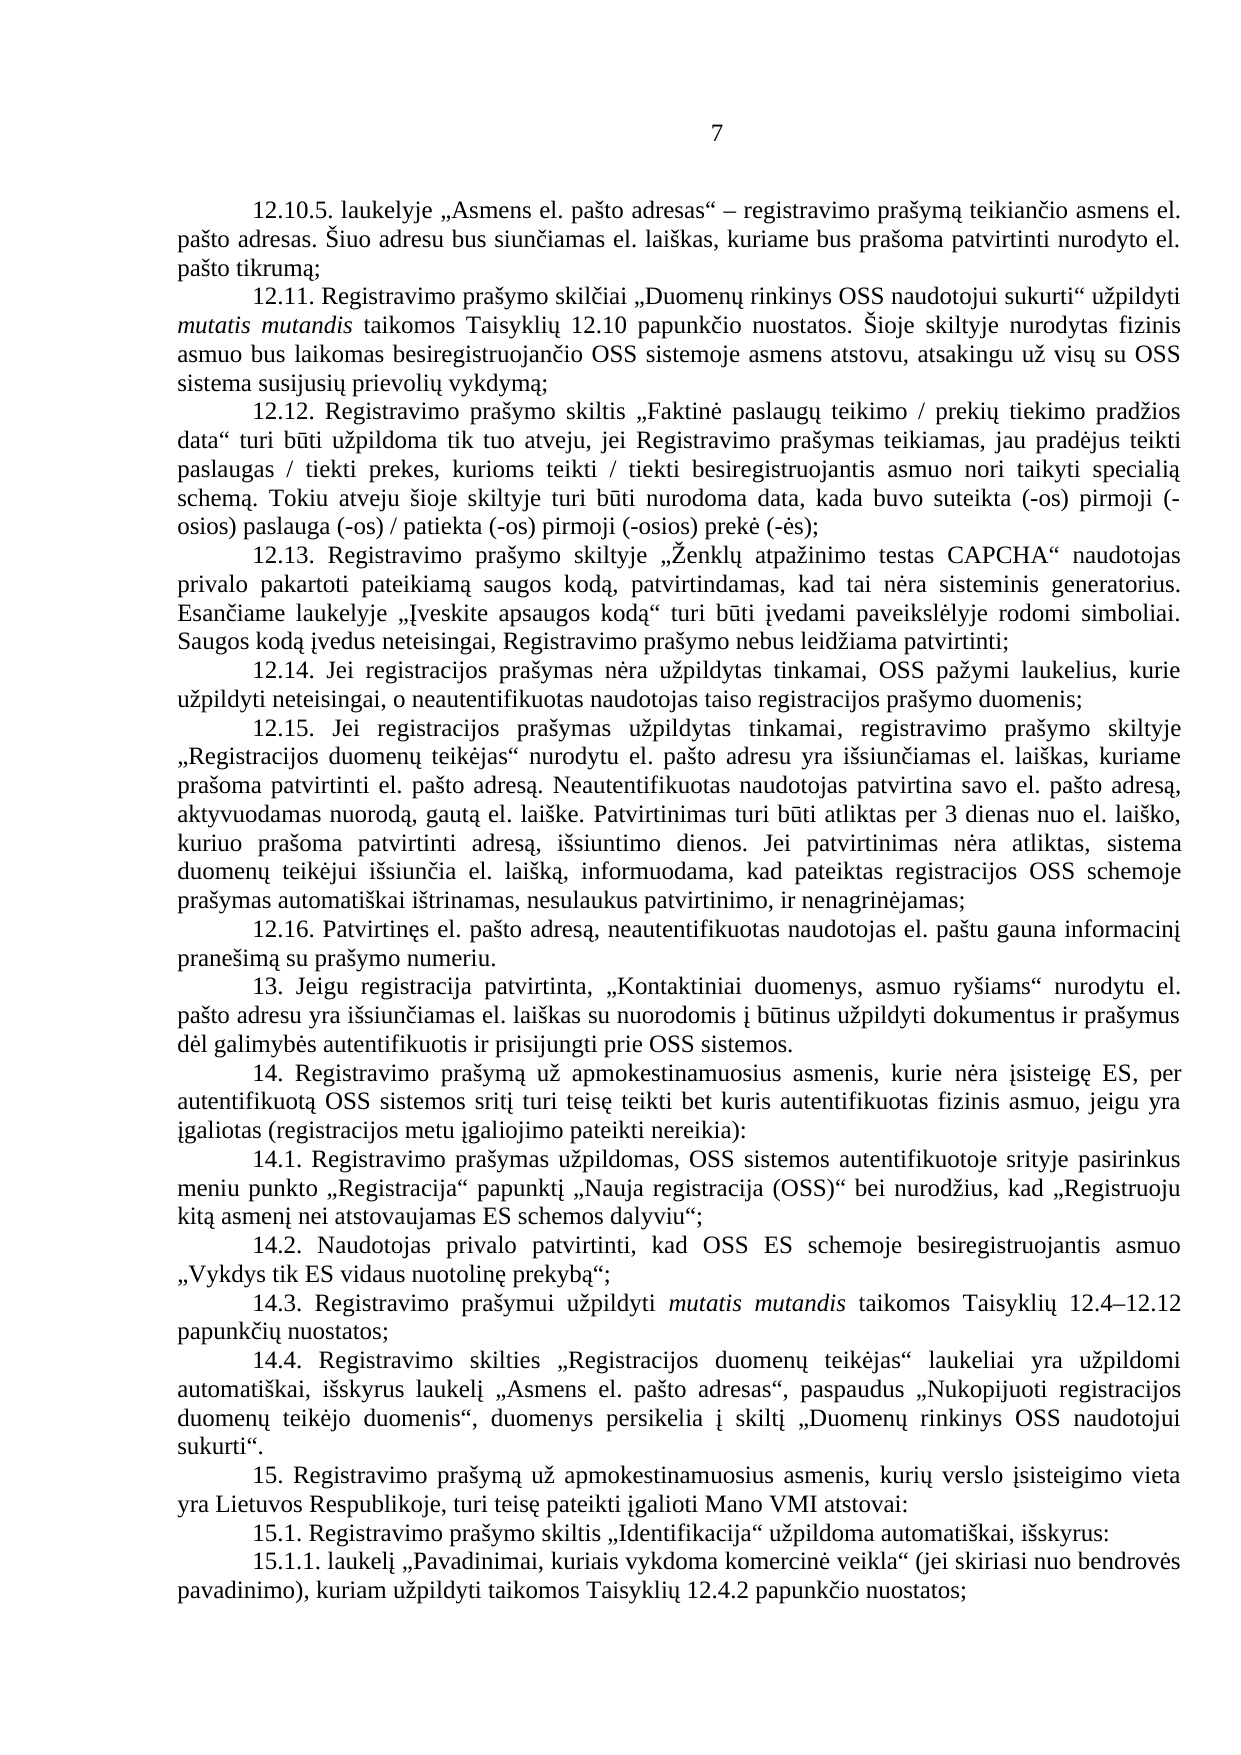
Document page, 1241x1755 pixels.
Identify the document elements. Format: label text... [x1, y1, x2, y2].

text 14.3. Registravimo prašymui užpildyti mutatis mutandis taikomos Taisyklių 12.4–12.12 papunkčių nuostatos; [177, 1288, 1182, 1345]
text 14.4. Registravimo skilties „Registracijos duomenų teikėjas“ laukeliai yra užpildomi automatiškai, išskyrus laukelį „Asmens el. pašto adresas“, paspaudus „Nukopijuoti registracijos duomenų teikėjo duomenis“, duomenys persikelia į skiltį „Duomenų rinkinys OSS naudotojui sukurti“. [177, 1345, 1182, 1460]
text 12.11. Registravimo prašymo skilčiai „Duomenų rinkinys OSS naudotojui sukurti“ užpildyti mutatis mutandis taikomos Taisyklių 12.10 papunkčio nuostatos. Šioje skiltyje nurodytas fizinis asmuo bus laikomas besiregistruojančio OSS sistemoje asmens atstovu, atsakingu už visų su OSS sistema susijusių prievolių vykdymą; [177, 281, 1182, 396]
text 14.1. Registravimo prašymas užpildomas, OSS sistemos autentifikuotoje srityje pasirinkus meniu punkto „Registracija“ papunktį „Nauja registracija (OSS)“ bei nurodžius, kad „Registruoju kitą asmenį nei atstovaujamas ES schemos dalyviu“; [177, 1144, 1182, 1230]
text 12.15. Jei registracijos prašymas užpildytas tinkamai, registravimo prašymo skiltyje „Registracijos duomenų teikėjas“ nurodytu el. pašto adresu yra išsiunčiamas el. laiškas, kuriame prašoma patvirtinti el. pašto adresą. Neautentifikuotas naudotojas patvirtina savo el. pašto adresą, aktyvuodamas nuorodą, gautą el. laiške. Patvirtinimas turi būti atliktas per 3 dienas nuo el. laiško, kuriuo prašoma patvirtinti adresą, išsiuntimo dienos. Jei patvirtinimas nėra atliktas, sistema duomenų teikėjui išsiunčia el. laišką, informuodama, kad pateiktas registracijos OSS schemoje prašymas automatiškai ištrinamas, nesulaukus patvirtinimo, ir nenagrinėjamas; [177, 713, 1182, 914]
text 14.2. Naudotojas privalo patvirtinti, kad OSS ES schemoje besiregistruojantis asmuo „Vykdys tik ES vidaus nuotolinę prekybą“; [177, 1230, 1182, 1288]
text 15.1. Registravimo prašymo skiltis „Identifikacija“ užpildoma automatiškai, išskyrus: [177, 1518, 1182, 1546]
text 12.16. Patvirtinęs el. pašto adresą, neautentifikuotas naudotojas el. paštu gauna informacinį pranešimą su prašymo numeriu. [177, 914, 1182, 971]
text 13. Jeigu registracija patvirtinta, registracijos skiltyje „Kontaktiniai duomenys, asmuo ryšiams“ nurodytu el. pašto adresu yra išsiunčiamas el. laiškas su nuorodomis į būtinus užpildyti dokumentus ir prašymus dėl galimybės autentifikuotis ir prisijungti prie OSS sistemos. [177, 971, 1182, 1058]
text 12.14. Jei registracijos prašymas nėra užpildytas tinkamai, OSS pažymi laukelius, kurie užpildyti neteisingai, o neautentifikuotas naudotojas taiso registracijos prašymo duomenis; [177, 655, 1182, 713]
text 15.1.1. laukelį „Pavadinimai, kuriais vykdoma komercinė veikla“ (jei skiriasi nuo bendrovės pavadinimo), kuriam užpildyti taikomos Taisyklių 12.4.2 papunkčio nuostatos; [177, 1546, 1182, 1604]
text 12.13. Registravimo prašymo skiltyje „Ženklų atpažinimo testas CAPCHA“ naudotojas privalo pakartoti pateikiamą saugos kodą, patvirtindamas, kad tai nėra sisteminis generatorius. Esančiame laukelyje „Įveskite apsaugos kodą“ turi būti įvedami paveikslėlyje rodomi simboliai. Saugos kodą įvedus neteisingai, Registravimo prašymo nebus leidžiama patvirtinti; [177, 540, 1182, 655]
text 15. Registravimo prašymą už apmokestinamuosius asmenis, kurių verslo įsisteigimo vieta yra Lietuvos Respublikoje, turi teisę pateikti įgalioti Mano VMI atstovai: [177, 1460, 1182, 1518]
text 12.10.5. laukelyje „Asmens el. pašto adresas“ – registravimo prašymą teikiančio asmens el. pašto adresas. Šiuo adresu bus siunčiamas el. laiškas, kuriame bus prašoma patvirtinti nurodyto el. pašto tikrumą; [177, 195, 1182, 281]
text 12.12. Registravimo prašymo skiltis „Faktinė paslaugų teikimo / prekių tiekimo pradžios data“ turi būti užpildoma tik tuo atveju, jei Registravimo prašymas teikiamas, jau pradėjus teikti paslaugas / tiekti prekes, kurioms teikti / tiekti besiregistruojantis asmuo nori taikyti specialią schemą. Tokiu atveju šioje skiltyje turi būti nurodoma data, kada buvo suteikta (-os) pirmoji (-osios) paslauga (-os) / patiekta (-os) pirmoji (-osios) prekė (-ės); [177, 396, 1182, 540]
text 14. Registravimo prašymą už apmokestinamuosius asmenis, kurie nėra įsisteigę ES, per autentifikuotą OSS sistemos sritį turi teisę teikti bet kuris autentifikuotas fizinis asmuo, jeigu yra įgaliotas (registracijos metu įgaliojimo pateikti nereikia): [177, 1058, 1182, 1144]
